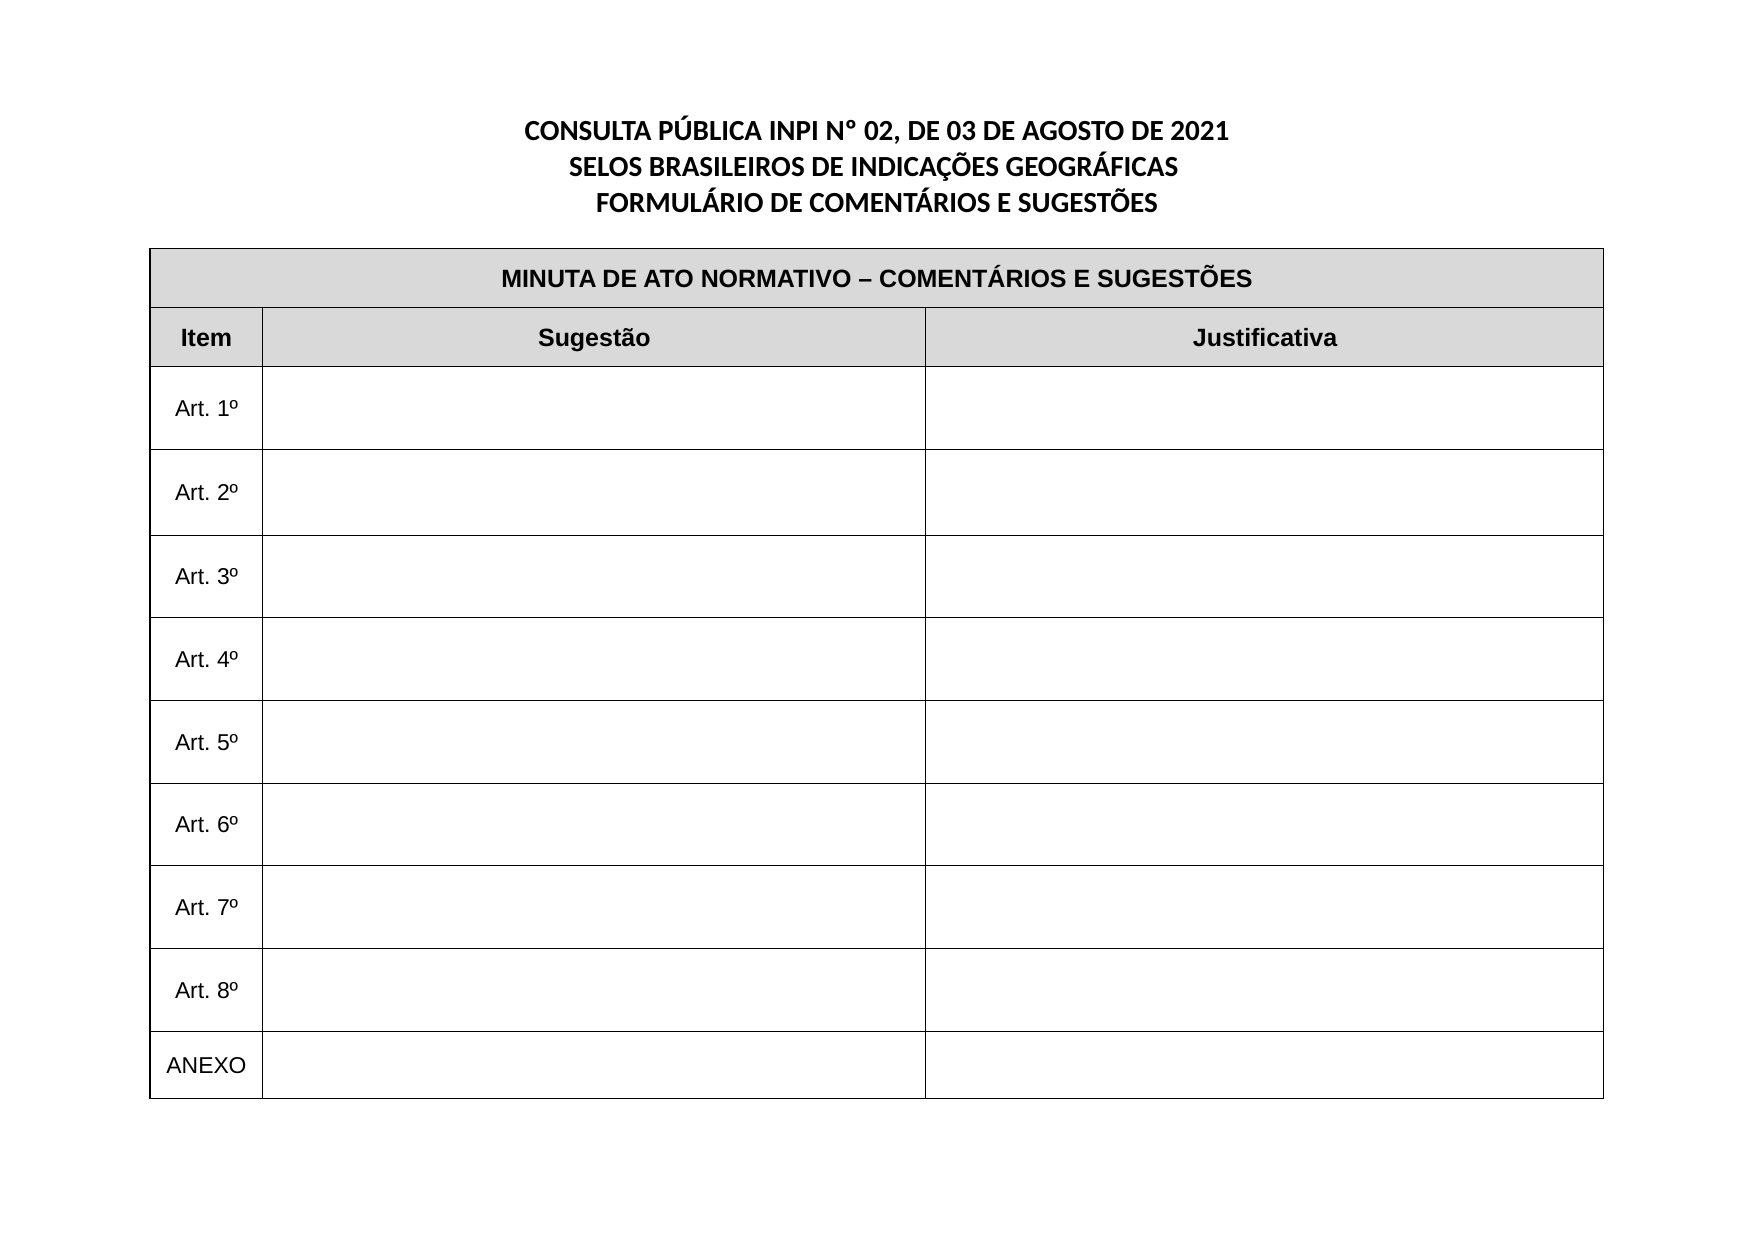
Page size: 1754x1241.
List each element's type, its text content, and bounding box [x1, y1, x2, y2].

table_cell Sugestão [263, 308, 925, 366]
table_cell Art. 5º [151, 701, 262, 783]
table_cell [263, 949, 925, 1031]
table_cell Justificativa [926, 308, 1603, 366]
table_cell [926, 618, 1603, 700]
table_cell [263, 450, 925, 534]
table_cell [926, 1032, 1603, 1098]
table_cell [926, 536, 1603, 617]
table_cell [263, 1032, 925, 1098]
table_cell [926, 949, 1603, 1031]
table_cell ANEXO [151, 1032, 262, 1098]
table_cell Art. 3º [151, 536, 262, 617]
table_cell [263, 701, 925, 783]
table_cell [926, 701, 1603, 783]
table_cell [263, 866, 925, 948]
table_cell Art. 8º [151, 949, 262, 1031]
table_cell [926, 450, 1603, 534]
table_cell Item [151, 308, 262, 366]
table_cell [263, 784, 925, 865]
table_cell [926, 784, 1603, 865]
table_cell [263, 618, 925, 700]
table_cell Art. 2º [151, 450, 262, 534]
table_cell [926, 367, 1603, 449]
table_header MINUTA DE ATO NORMATIVO – COMENTÁRIOS E SUGESTÕES [151, 249, 1603, 307]
table_cell Art. 6º [151, 784, 262, 865]
table_cell [263, 536, 925, 617]
table_cell Art. 1º [151, 367, 262, 449]
table_cell [263, 367, 925, 449]
table_cell [926, 866, 1603, 948]
table_cell Art. 4º [151, 618, 262, 700]
table_cell Art. 7º [151, 866, 262, 948]
